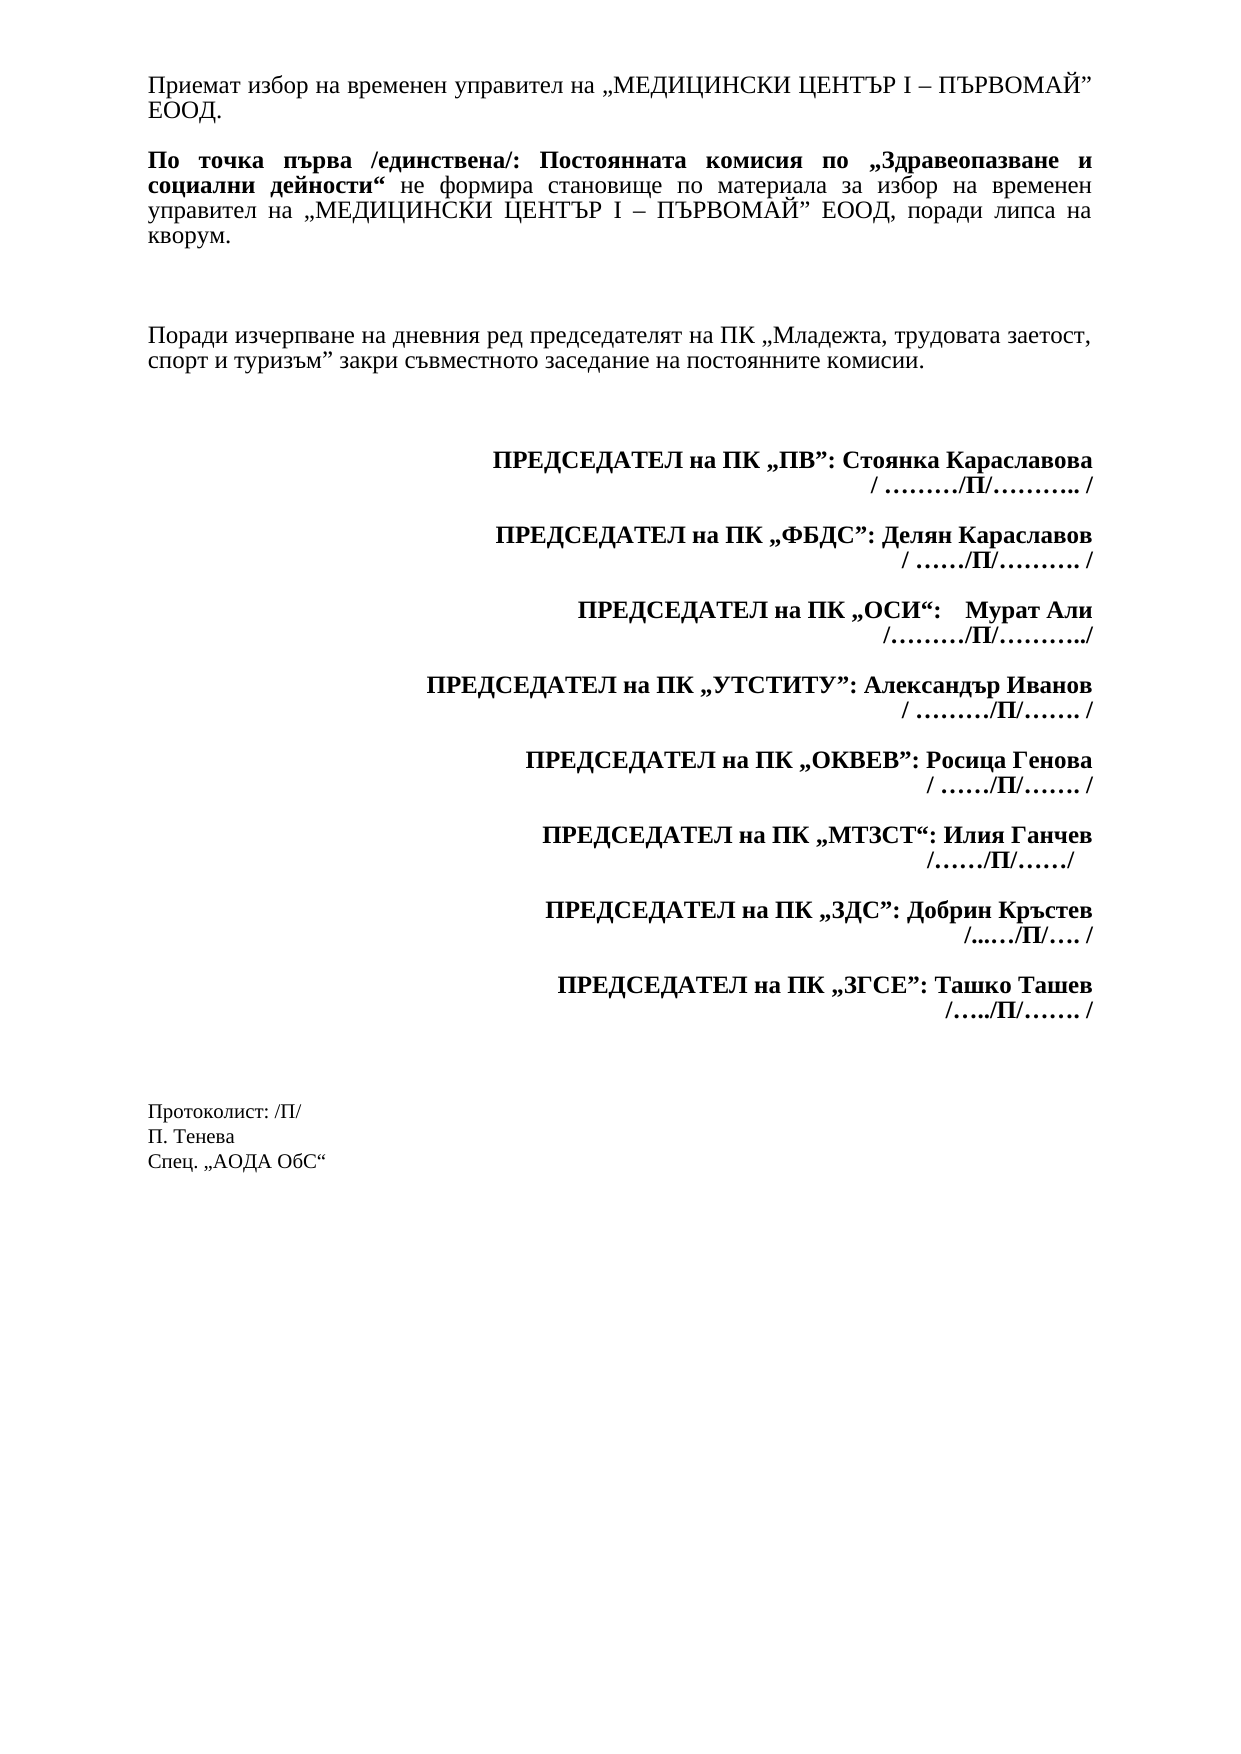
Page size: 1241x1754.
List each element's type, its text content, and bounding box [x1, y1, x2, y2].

text / ………/П/……….. / [295, 474, 1093, 499]
text Приемат избор на временен управител на „МЕДИЦИНСКИ ЦЕНТЪР І – ПЪРВОМАЙ” ЕООД. [148, 74, 1093, 124]
text Протоколист: /П/ [148, 1099, 1093, 1124]
text Поради изчерпване на дневния ред председателят на ПК „Младежта, трудовата заетост, спорт и туризъм” закри съвместното заседание на постоянните комисии. [148, 324, 1093, 374]
text ПРЕДСЕДАТЕЛ на ПК „ПВ”: Стоянка Караславова [148, 449, 1093, 474]
text ПРЕДСЕДАТЕЛ на ПК „ФБДС”: Делян Караславов [295, 524, 1093, 549]
text /………/П/………../ [148, 624, 1093, 649]
text /…../П/……. / [295, 999, 1093, 1024]
text ПРЕДСЕДАТЕЛ на ПК „ОСИ“: Мурат Али [148, 599, 1093, 624]
text ПРЕДСЕДАТЕЛ на ПК „МТЗСТ“: Илия Ганчев [148, 824, 1093, 849]
text / ……/П/………. / [295, 549, 1093, 574]
text ПРЕДСЕДАТЕЛ на ПК „ОКВЕВ”: Росица Генова [295, 749, 1093, 774]
text По точка първа /единствена/: Постоянната комисия по „Здравеопазване и социални дейности“ не формира становище по материала за избор на временен управител на „МЕДИЦИНСКИ ЦЕНТЪР І – ПЪРВОМАЙ” ЕООД, поради липса на кворум. [148, 149, 1093, 249]
text / ……/П/……. / [295, 774, 1093, 799]
text ПРЕДСЕДАТЕЛ на ПК „УТСТИТУ”: Александър Иванов [295, 674, 1093, 699]
text Спец. „АОДА ОбС“ [148, 1149, 1093, 1174]
text ПРЕДСЕДАТЕЛ на ПК „ЗДС”: Добрин Кръстев [148, 899, 1093, 924]
text /……/П/……/ [148, 849, 1093, 874]
text / ………/П/……. / [295, 699, 1093, 724]
text ПРЕДСЕДАТЕЛ на ПК „ЗГСЕ”: Ташко Ташев [148, 974, 1093, 999]
text П. Тенева [148, 1124, 1093, 1149]
text /...…/П/…. / [295, 924, 1093, 949]
